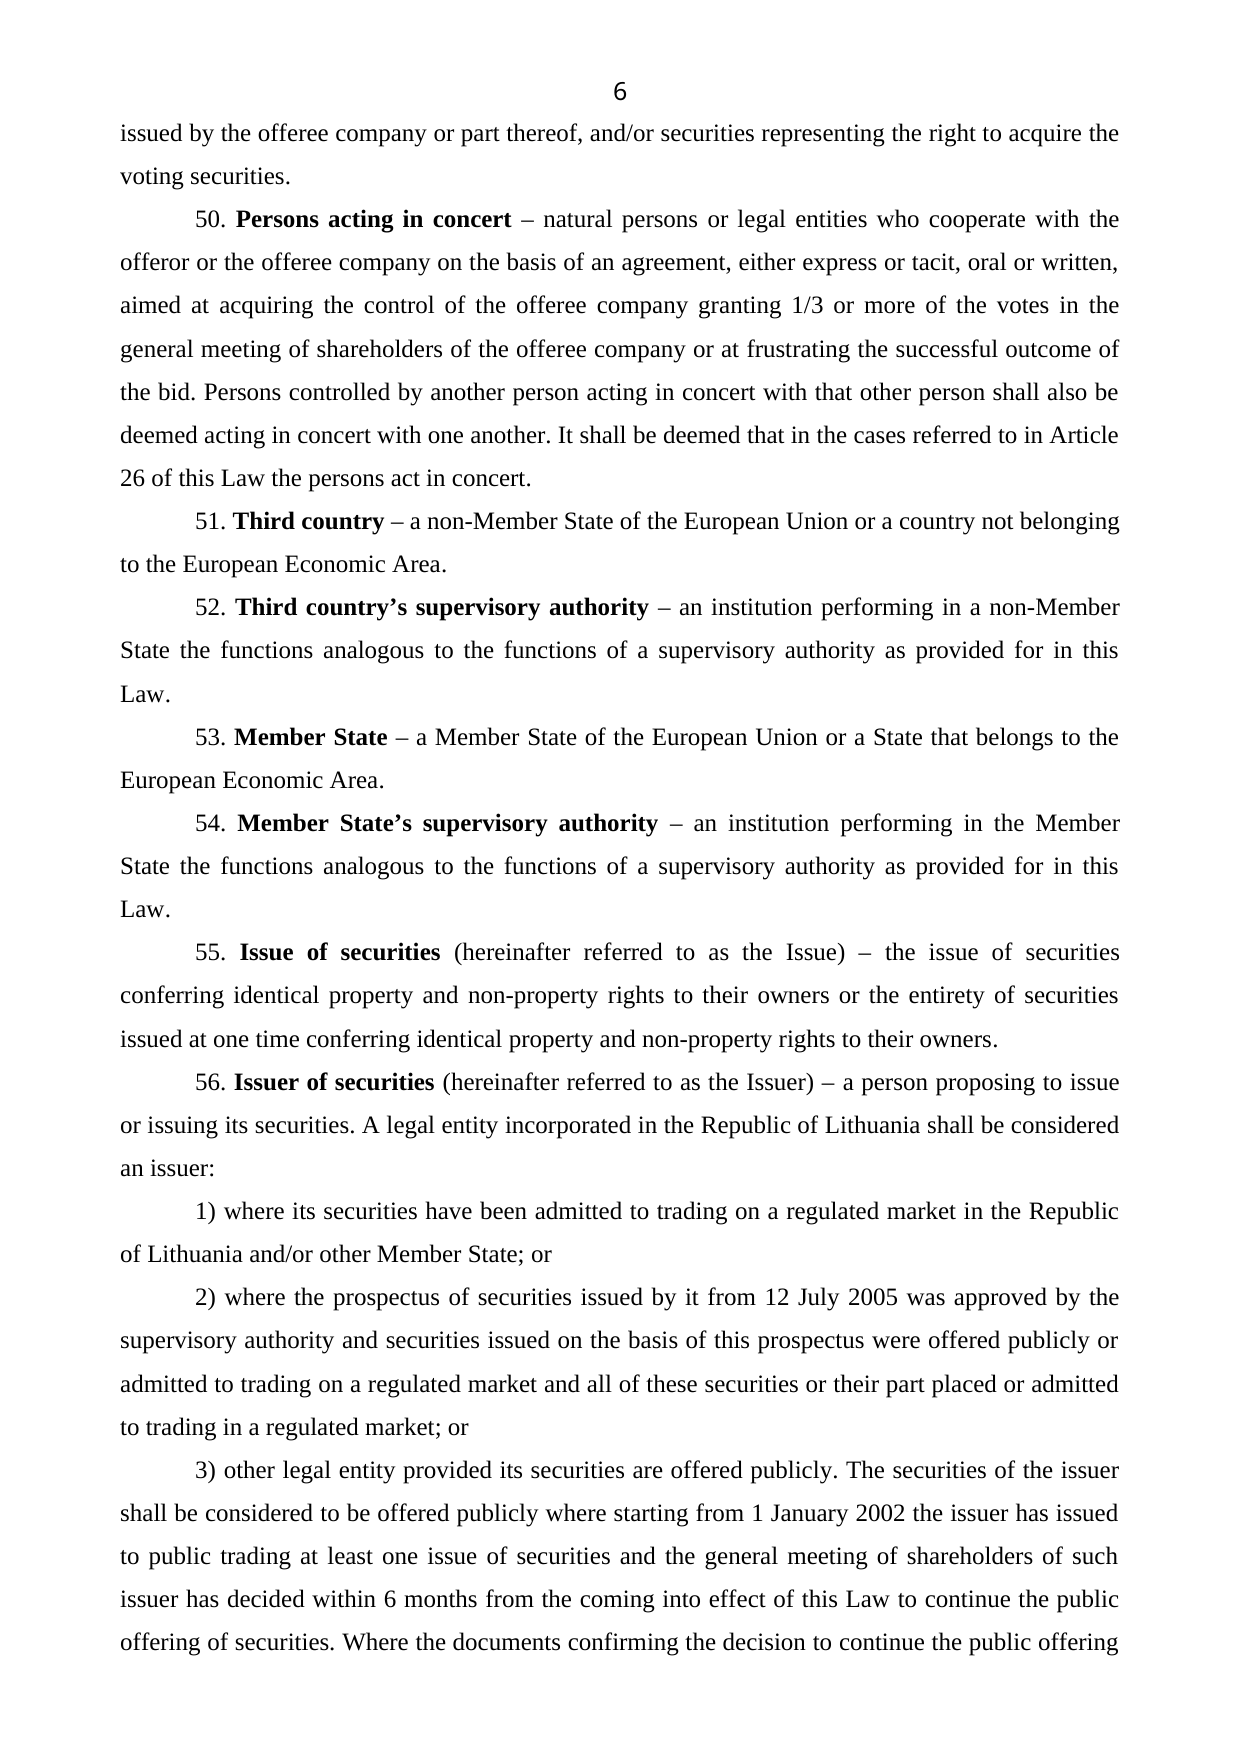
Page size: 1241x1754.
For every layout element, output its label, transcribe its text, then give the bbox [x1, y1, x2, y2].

text 55. Issue of securities (hereinafter referred to as the Issue) – the issue of securities conferring identical property and non-property rights to their owners or the entirety of securities issued at one time conferring identical property and non-property rights to their owners. [120, 937, 1120, 1052]
text issued by the offeree company or part thereof, and/or securities representing the right to acquire the voting securities. [120, 118, 1120, 190]
text 54. Member State’s supervisory authority – an institution performing in the Member State the functions analogous to the functions of a supervisory authority as provided for in this Law. [120, 808, 1120, 923]
text 53. Member State – a Member State of the European Union or a State that belongs to the European Economic Area. [120, 722, 1120, 794]
text 1) where its securities have been admitted to trading on a regulated market in the Republic of Lithuania and/or other Member State; or [120, 1196, 1120, 1268]
text 50. Persons acting in concert – natural persons or legal entities who cooperate with the offeror or the offeree company on the basis of an agreement, either express or tacit, oral or written, aimed at acquiring the control of the offeree company granting 1/3 or more of the votes in the general meeting of shareholders of the offeree company or at frustrating the successful outcome of the bid. Persons controlled by another person acting in concert with that other person shall also be deemed acting in concert with one another. It shall be deemed that in the cases referred to in Article 26 of this Law the persons act in concert. [120, 204, 1120, 492]
text 56. Issuer of securities (hereinafter referred to as the Issuer) – a person proposing to issue or issuing its securities. A legal entity incorporated in the Republic of Lithuania shall be considered an issuer: [120, 1067, 1120, 1182]
text 3) other legal entity provided its securities are offered publicly. The securities of the issuer shall be considered to be offered publicly where starting from 1 January 2002 the issuer has issued to public trading at least one issue of securities and the general meeting of shareholders of such issuer has decided within 6 months from the coming into effect of this Law to continue the public offering of securities. Where the documents confirming the decision to continue the public offering [120, 1455, 1120, 1656]
text 2) where the prospectus of securities issued by it from 12 July 2005 was approved by the supervisory authority and securities issued on the basis of this prospectus were offered publicly or admitted to trading on a regulated market and all of these securities or their part placed or admitted to trading in a regulated market; or [120, 1282, 1120, 1441]
text 51. Third country – a non-Member State of the European Union or a country not belonging to the European Economic Area. [120, 506, 1120, 578]
text 52. Third country’s supervisory authority – an institution performing in a non-Member State the functions analogous to the functions of a supervisory authority as provided for in this Law. [120, 592, 1120, 707]
